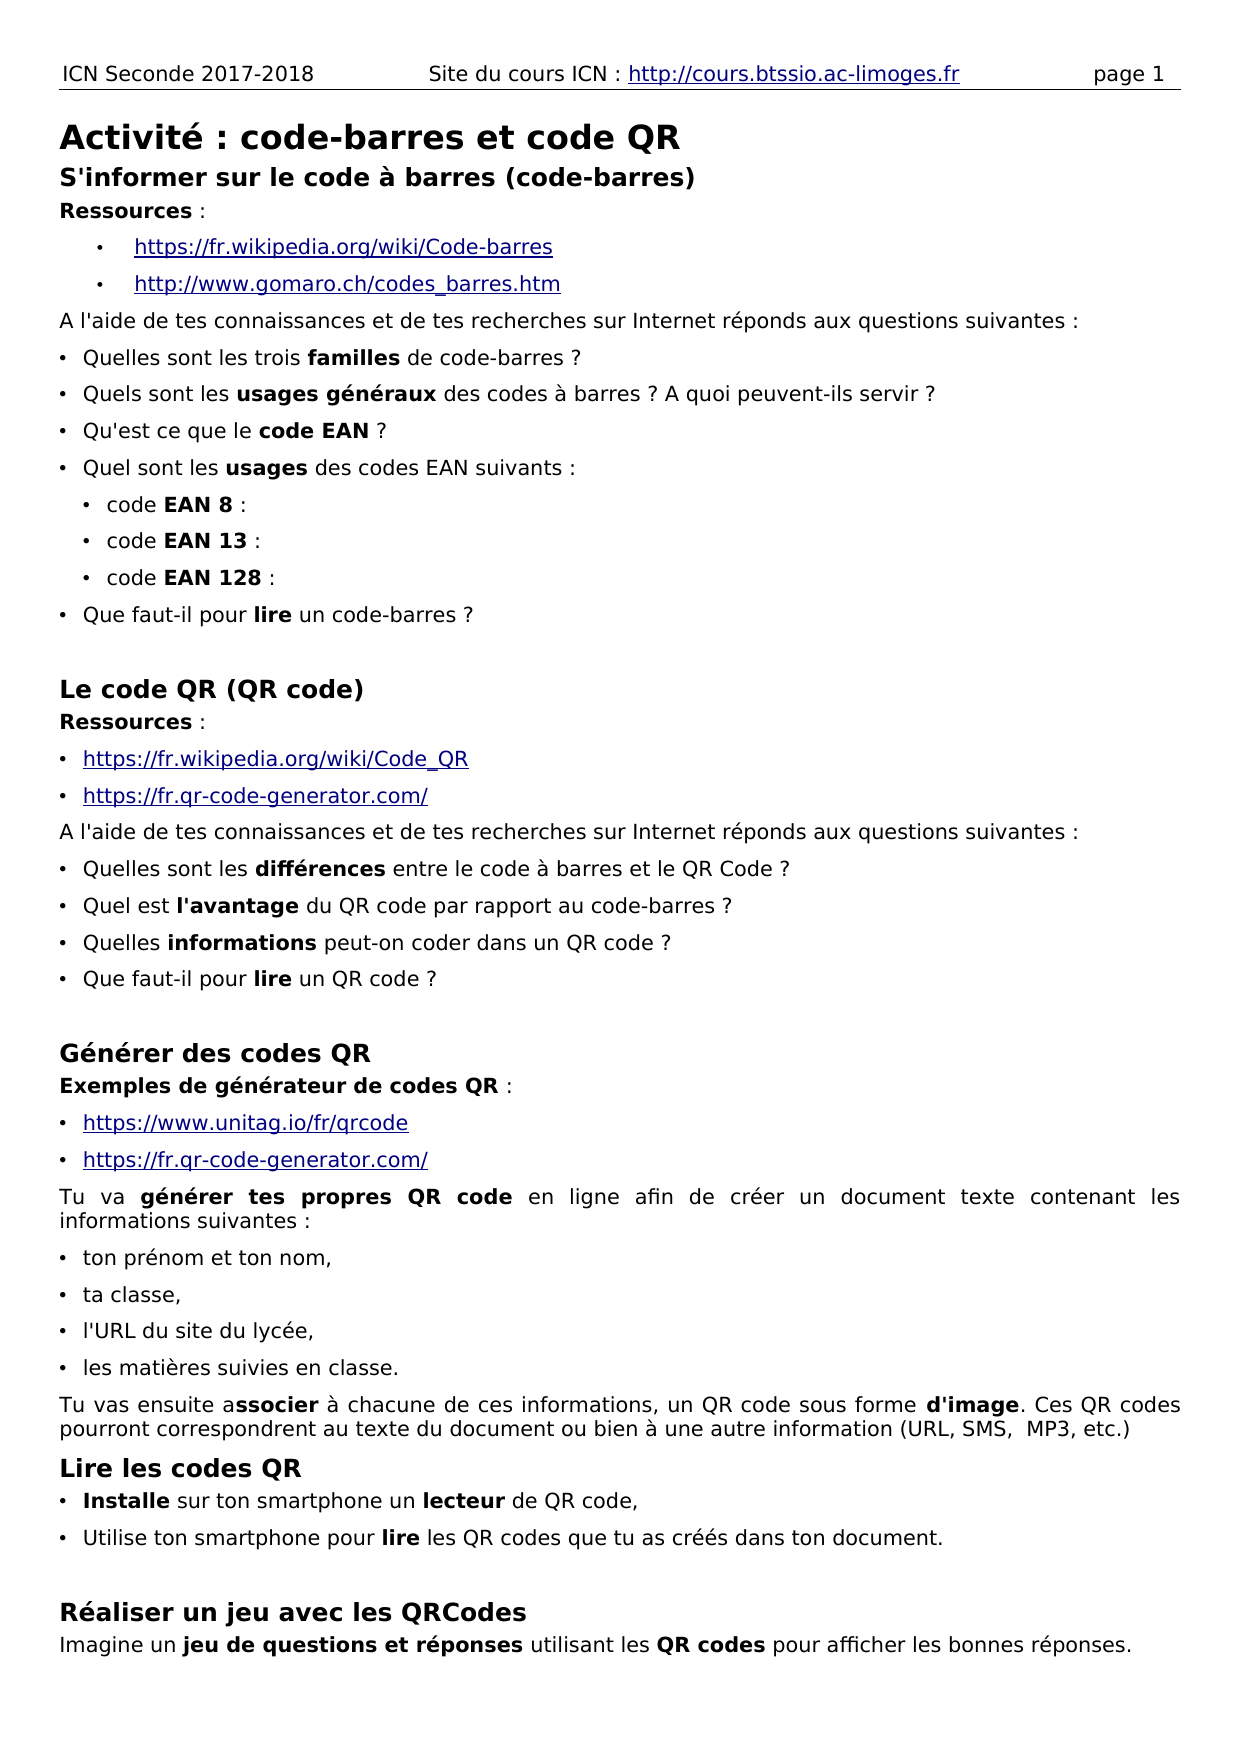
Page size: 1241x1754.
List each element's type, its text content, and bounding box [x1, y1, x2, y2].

list https://fr.wikipedia.org/wiki/Code_QR [59, 747, 1181, 771]
list Que faut-il pour lire un QR code ? [59, 967, 1181, 992]
list les matières suivies en classe. [59, 1356, 1181, 1380]
list code EAN 8 : [83, 493, 1181, 517]
text Tu va générer tes propres QR code en ligne afin de créer un document texte contenant les informations suivantes : [59, 1185, 1181, 1233]
list Qu'est ce que le code EAN ? [59, 419, 1181, 443]
list https://www.unitag.io/fr/qrcode [59, 1111, 1181, 1136]
list https://fr.qr-code-generator.com/ [59, 784, 1181, 808]
list https://fr.qr-code-generator.com/ [59, 1148, 1181, 1172]
subtitle Activité : code-barres et code QR [59, 119, 1181, 158]
text Exemples de générateur de codes QR : [59, 1074, 1181, 1099]
list https://fr.wikipedia.org/wiki/Code-barres [97, 235, 1181, 260]
subtitle Le code QR (QR code) [59, 675, 1181, 704]
list ton prénom et ton nom, [59, 1246, 1181, 1270]
subtitle Réaliser un jeu avec les QRCodes [59, 1598, 1181, 1627]
list code EAN 128 : [83, 566, 1181, 591]
list Quelles sont les trois familles de code-barres ? [59, 346, 1181, 370]
subtitle Générer des codes QR [59, 1039, 1181, 1068]
list code EAN 13 : [83, 529, 1181, 554]
list Quelles sont les différences entre le code à barres et le QR Code ? [59, 857, 1181, 881]
text Ressources : [59, 199, 1181, 223]
list Utilise ton smartphone pour lire les QR codes que tu as créés dans ton document. [59, 1526, 1181, 1550]
list http://www.gomaro.ch/codes_barres.htm [97, 272, 1181, 296]
list Quel est l'avantage du QR code par rapport au code-barres ? [59, 894, 1181, 918]
subtitle Lire les codes QR [59, 1454, 1181, 1483]
text Ressources : [59, 710, 1181, 734]
text Tu vas ensuite associer à chacune de ces informations, un QR code sous forme d'image. Ces QR codes pourront correspondrent au texte du document ou bien à une autre information (URL, SMS, MP3, etc.) [59, 1393, 1181, 1441]
list Quel sont les usages des codes EAN suivants : [59, 456, 1181, 480]
text Imagine un jeu de questions et réponses utilisant les QR codes pour afficher les bonnes réponses. [59, 1633, 1181, 1657]
list Installe sur ton smartphone un lecteur de QR code, [59, 1489, 1181, 1513]
subtitle S'informer sur le code à barres (code-barres) [59, 163, 1181, 193]
list Quels sont les usages généraux des codes à barres ? A quoi peuvent-ils servir ? [59, 382, 1181, 407]
text A l'aide de tes connaissances et de tes recherches sur Internet réponds aux questions suivantes : [59, 820, 1181, 845]
list l'URL du site du lycée, [59, 1319, 1181, 1344]
list Que faut-il pour lire un code-barres ? [59, 603, 1181, 627]
list Quelles informations peut-on coder dans un QR code ? [59, 931, 1181, 955]
list ta classe, [59, 1283, 1181, 1307]
text A l'aide de tes connaissances et de tes recherches sur Internet réponds aux questions suivantes : [59, 309, 1181, 333]
